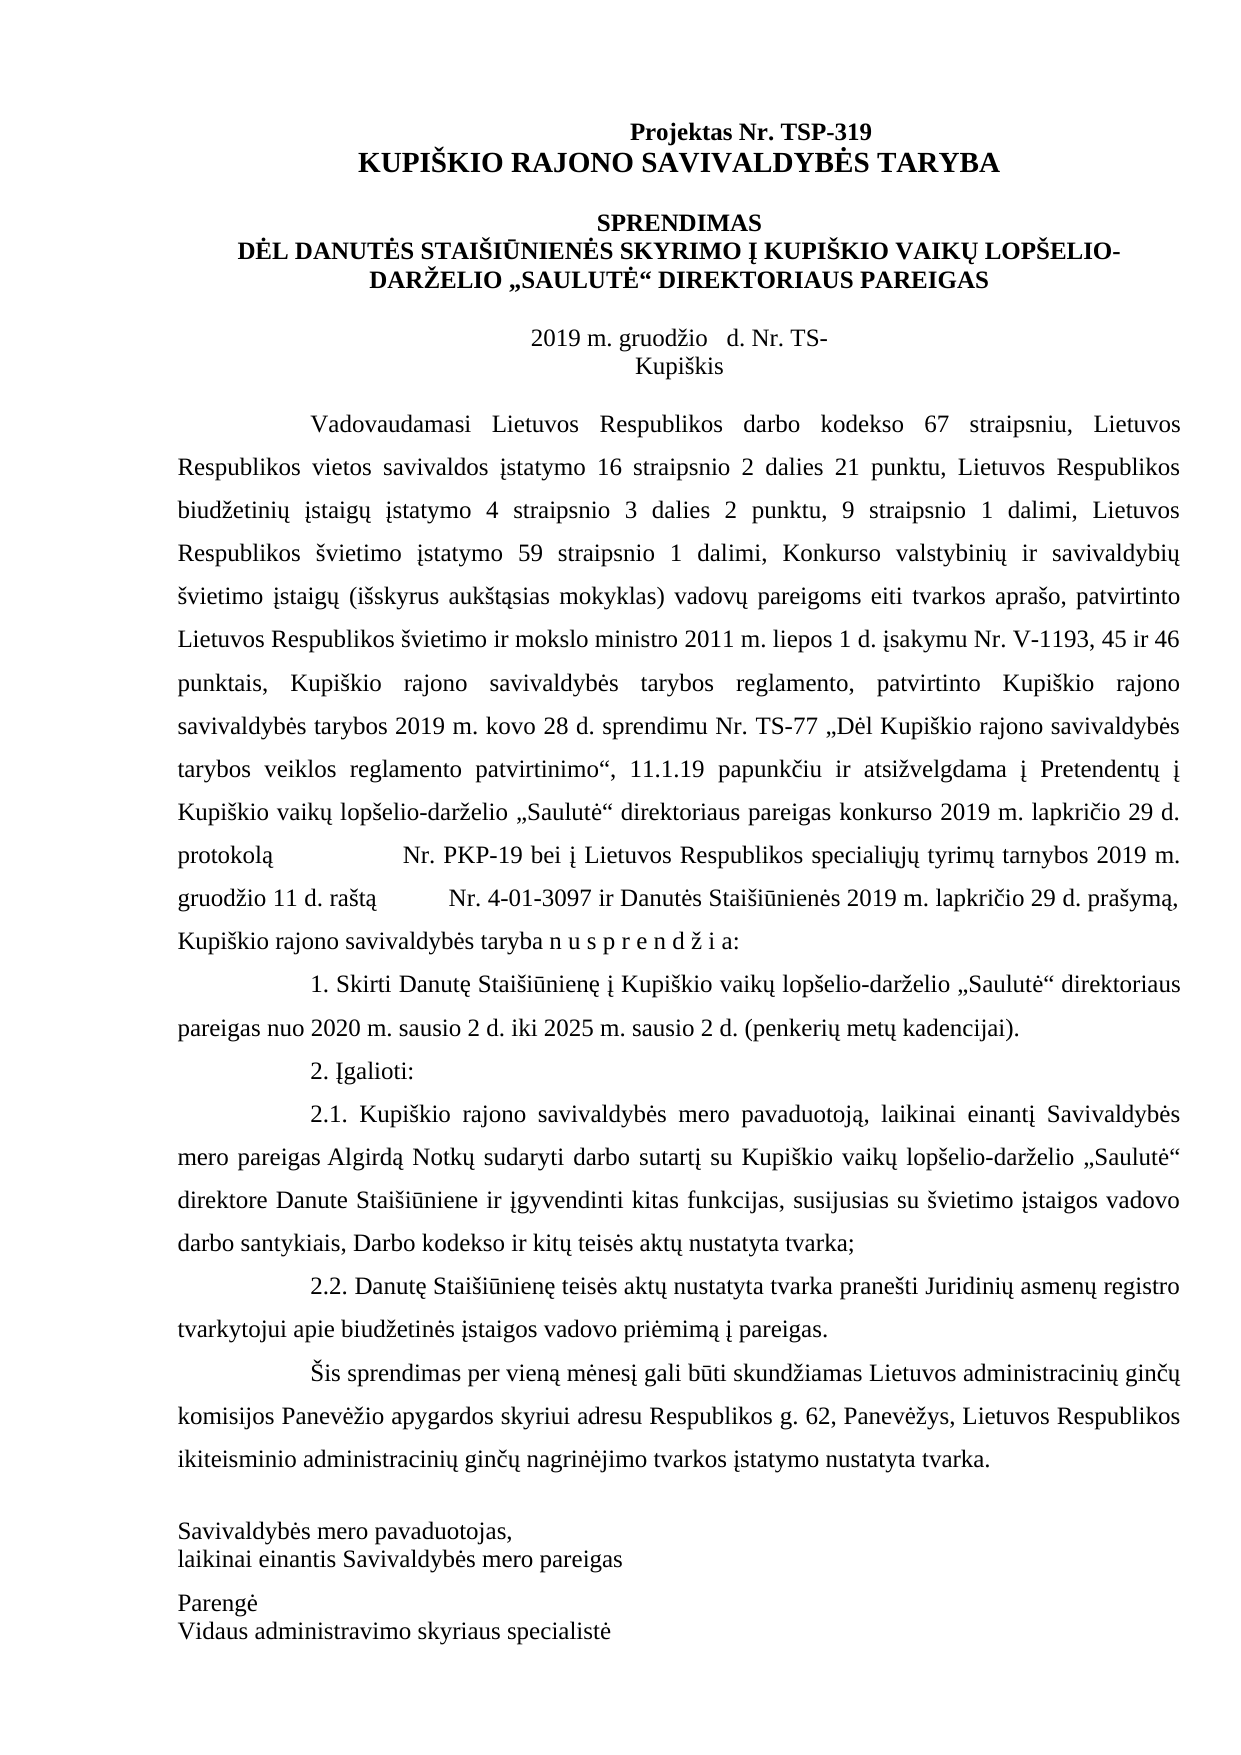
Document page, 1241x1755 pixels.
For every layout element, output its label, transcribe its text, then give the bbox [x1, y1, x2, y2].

text 1. Skirti Danutę Staišiūnienę į Kupiškio vaikų lopšelio-darželio „Saulutė“ direktoriaus pareigas nuo 2020 m. sausio 2 d. iki 2025 m. sausio 2 d. (penkerių metų kadencijai). [177, 969, 1181, 1041]
text Projektas Nr. TSP-319 [177, 117, 1181, 145]
text DĖL DANUTĖS STAIŠIŪNIENĖS SKYRIMO Į KUPIŠKIO VAIKŲ LOPŠELIO-DARŽELIO „SAULUTĖ“ DIREKTORIAUS PAREIGAS [177, 236, 1181, 294]
text Vidaus administravimo skyriaus specialistė [177, 1616, 1181, 1645]
text Šis sprendimas per vieną mėnesį gali būti skundžiamas Lietuvos administracinių ginčų komisijos Panevėžio apygardos skyriui adresu Respublikos g. 62, Panevėžys, Lietuvos Respublikos ikiteisminio administracinių ginčų nagrinėjimo tvarkos įstatymo nustatyta tvarka. [177, 1358, 1181, 1473]
text KUPIŠKIO RAJONO SAVIVALDYBĖS TARYBA [177, 145, 1181, 179]
text 2.2. Danutę Staišiūnienę teisės aktų nustatyta tvarka pranešti Juridinių asmenų registro tvarkytojui apie biudžetinės įstaigos vadovo priėmimą į pareigas. [177, 1271, 1181, 1343]
text 2.1. Kupiškio rajono savivaldybės mero pavaduotoją, laikinai einantį Savivaldybės mero pareigas Algirdą Notkų sudaryti darbo sutartį su Kupiškio vaikų lopšelio-darželio „Saulutė“ direktore Danute Staišiūniene ir įgyvendinti kitas funkcijas, susijusias su švietimo įstaigos vadovo darbo santykiais, Darbo kodekso ir kitų teisės aktų nustatyta tvarka; [177, 1099, 1181, 1257]
text Parengė [177, 1588, 1181, 1616]
text Savivaldybės mero pavaduotojas, [177, 1516, 1181, 1544]
text 2. Įgalioti: [177, 1056, 1181, 1084]
text laikinai einantis Savivaldybės mero pareigas [177, 1544, 1181, 1573]
text Vadovaudamasi Lietuvos Respublikos darbo kodekso 67 straipsniu, Lietuvos Respublikos vietos savivaldos įstatymo 16 straipsnio 2 dalies 21 punktu, Lietuvos Respublikos biudžetinių įstaigų įstatymo 4 straipsnio 3 dalies 2 punktu, 9 straipsnio 1 dalimi, Lietuvos Respublikos švietimo įstatymo 59 straipsnio 1 dalimi, Konkurso valstybinių ir savivaldybių švietimo įstaigų (išskyrus aukštąsias mokyklas) vadovų pareigoms eiti tvarkos aprašo, patvirtinto Lietuvos Respublikos švietimo ir mokslo ministro 2011 m. liepos 1 d. įsakymu Nr. V-1193, 45 ir 46 punktais, Kupiškio rajono savivaldybės tarybos reglamento, patvirtinto Kupiškio rajono savivaldybės tarybos 2019 m. kovo 28 d. sprendimu Nr. TS-77 „Dėl Kupiškio rajono savivaldybės tarybos veiklos reglamento patvirtinimo“, 11.1.19 papunkčiu ir atsižvelgdama į Pretendentų į Kupiškio vaikų lopšelio-darželio „Saulutė“ direktoriaus pareigas konkurso 2019 m. lapkričio 29 d. protokolą Nr. PKP-19 bei į Lietuvos Respublikos specialiųjų tyrimų tarnybos 2019 m. gruodžio 11 d. raštą Nr. 4-01-3097 ir Danutės Staišiūnienės 2019 m. lapkričio 29 d. prašymą, Kupiškio rajono savivaldybės taryba n u s p r e n d ž i a: [177, 409, 1181, 955]
text SPRENDIMAS [177, 208, 1181, 236]
text Kupiškis [177, 351, 1181, 380]
text 2019 m. gruodžio d. Nr. TS- [177, 323, 1181, 351]
